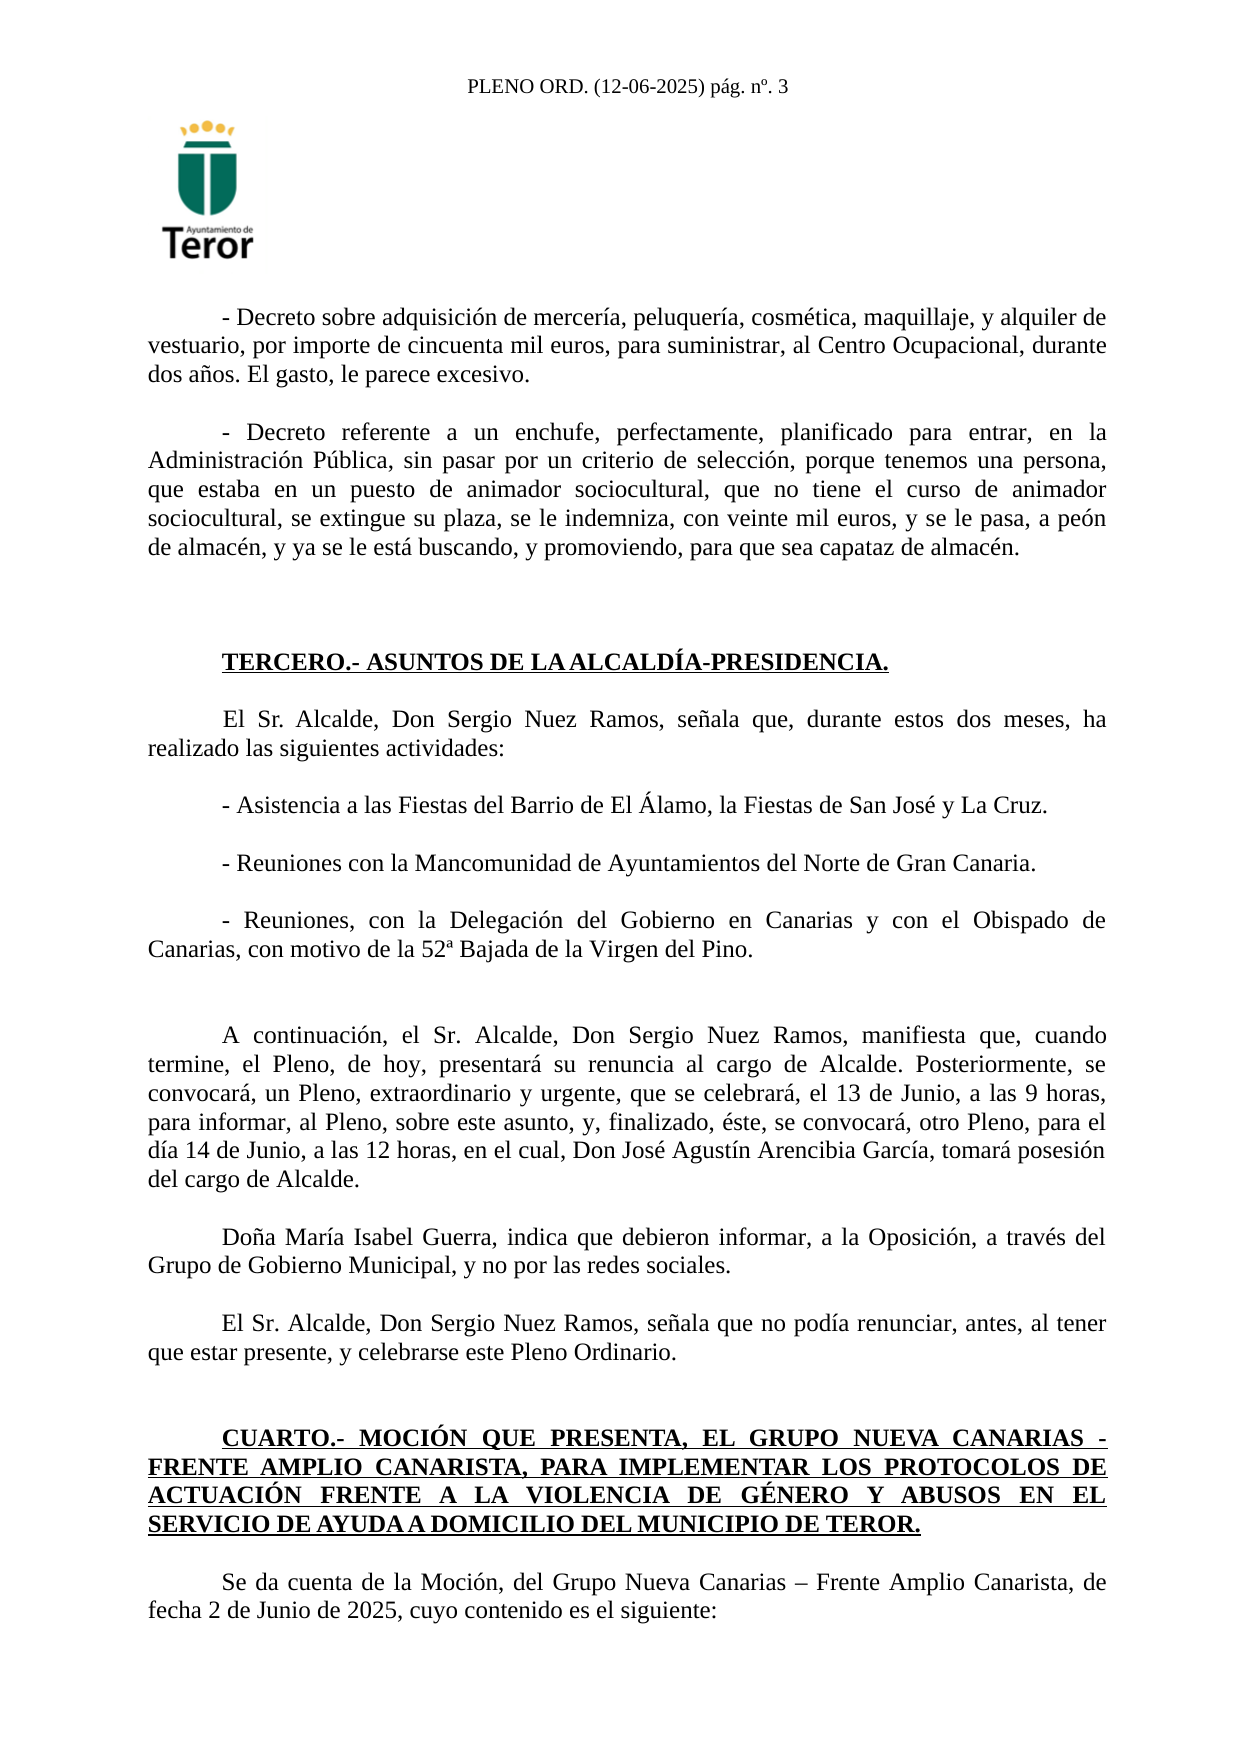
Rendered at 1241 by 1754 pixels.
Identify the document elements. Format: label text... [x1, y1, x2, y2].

text - Decreto referente a un enchufe, perfectamente, planificado para entrar, en la Administración Pública, sin pasar por un criterio de selección, porque tenemos una persona, que estaba en un puesto de animador sociocultural, que no tiene el curso de animador sociocultural, se extingue su plaza, se le indemniza, con veinte mil euros, y se le pasa, a peón de almacén, y ya se le está buscando, y promoviendo, para que sea capataz de almacén. [148, 417, 1107, 561]
text - Asistencia a las Fiestas del Barrio de El Álamo, la Fiestas de San José y La Cruz. [148, 791, 1107, 819]
text CUARTO.- MOCIÓN QUE PRESENTA, EL GRUPO NUEVA CANARIAS - FRENTE AMPLIO CANARISTA, PARA IMPLEMENTAR LOS PROTOCOLOS DE [148, 1423, 1107, 1477]
text El Sr. Alcalde, Don Sergio Nuez Ramos, señala que no podía renunciar, antes, al tener que estar presente, y celebrarse este Pleno Ordinario. [148, 1308, 1107, 1366]
text Doña María Isabel Guerra, indica que debieron informar, a la Oposición, a través del Grupo de Gobierno Municipal, y no por las redes sociales. [148, 1222, 1107, 1279]
text - Decreto sobre adquisición de mercería, peluquería, cosmética, maquillaje, y alquiler de vestuario, por importe de cincuenta mil euros, para suministrar, al Centro Ocupacional, durante dos años. El gasto, le parece excesivo. [148, 302, 1107, 388]
text - Reuniones, con la Delegación del Gobierno en Canarias y con el Obispado de Canarias, con motivo de la 52ª Bajada de la Virgen del Pino. [148, 906, 1107, 963]
text - Reuniones con la Mancomunidad de Ayuntamientos del Norte de Gran Canaria. [148, 848, 1107, 877]
text A continuación, el Sr. Alcalde, Don Sergio Nuez Ramos, manifiesta que, cuando termine, el Pleno, de hoy, presentará su renuncia al cargo de Alcalde. Posteriormente, se convocará, un Pleno, extraordinario y urgente, que se celebrará, el 13 de Junio, a las 9 horas, para informar, al Pleno, sobre este asunto, y, finalizado, éste, se convocará, otro Pleno, para el día 14 de Junio, a las 12 horas, en el cual, Don José Agustín Arencibia García, tomará posesión del cargo de Alcalde. [148, 1021, 1107, 1193]
text TERCERO.- ASUNTOS DE LA ALCALDÍA-PRESIDENCIA. [148, 647, 1107, 676]
text SERVICIO DE AYUDA A DOMICILIO DEL MUNICIPIO DE TEROR. [148, 1507, 1107, 1538]
text ACTUACIÓN FRENTE A LA VIOLENCIA DE GÉNERO Y ABUSOS EN EL [148, 1478, 1107, 1506]
text El Sr. Alcalde, Don Sergio Nuez Ramos, señala que, durante estos dos meses, ha realizado las siguientes actividades: [148, 704, 1107, 762]
text Se da cuenta de la Moción, del Grupo Nueva Canarias – Frente Amplio Canarista, de fecha 2 de Junio de 2025, cuyo contenido es el siguiente: [148, 1567, 1107, 1624]
